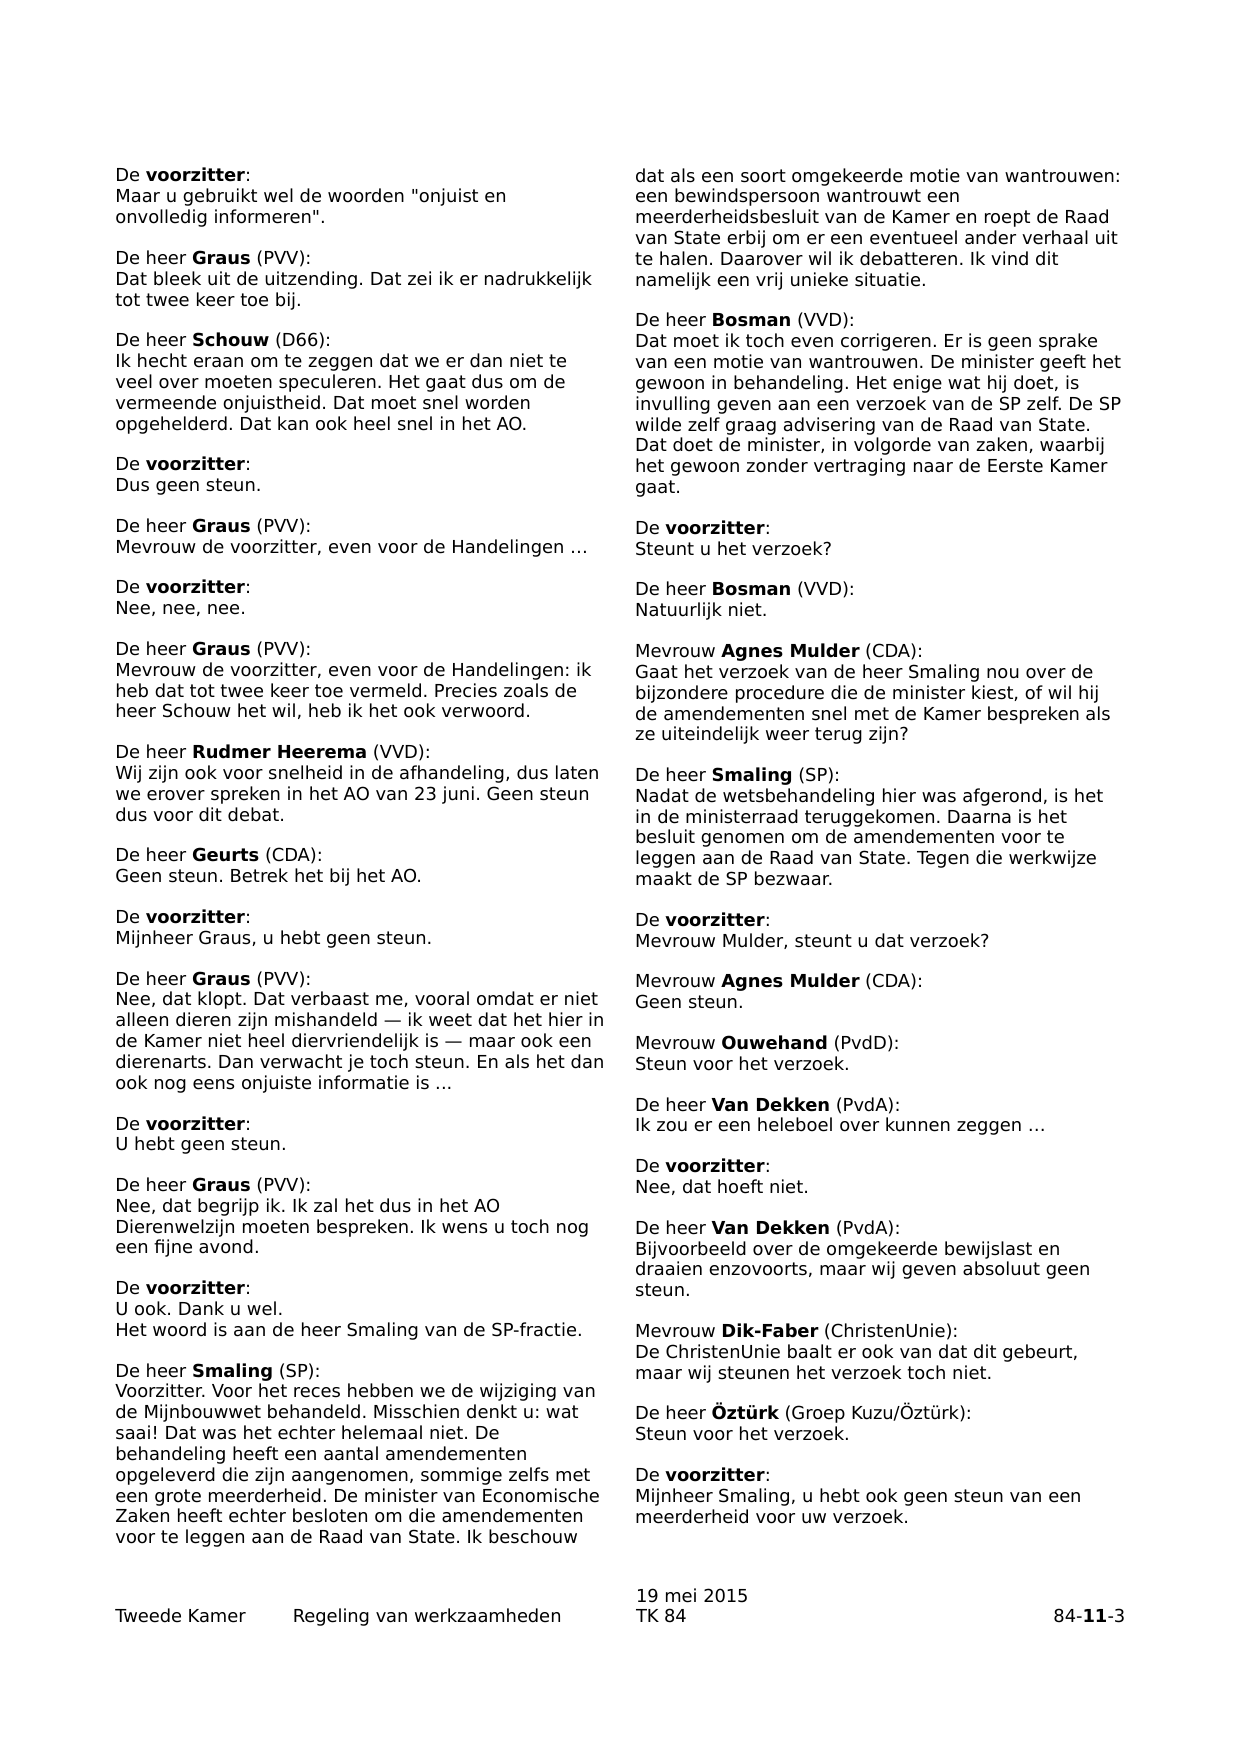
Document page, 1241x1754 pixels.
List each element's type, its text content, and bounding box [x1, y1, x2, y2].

text De voorzitter: [635, 1156, 1125, 1177]
text De heer Geurts (CDA): [115, 845, 605, 866]
text Nee, dat klopt. Dat verbaast me, vooral omdat er niet alleen dieren zijn mishandeld — ik weet dat het hier in de Kamer niet heel diervriendelijk is — maar ook een dierenarts. Dan verwacht je toch steun. En als het dan ook nog eens onjuiste informatie is ... [115, 989, 605, 1093]
text Dus geen steun. [115, 475, 605, 496]
text De heer Bosman (VVD): [635, 579, 1125, 600]
text Natuurlijk niet. [635, 600, 1125, 621]
text Maar u gebruikt wel de woorden "onjuist en onvolledig informeren". [115, 186, 605, 228]
text Mevrouw de voorzitter, even voor de Handelingen: ik heb dat tot twee keer toe vermeld. Precies zoals de heer Schouw het wil, heb ik het ook verwoord. [115, 659, 605, 722]
text De voorzitter: [115, 454, 605, 475]
text dat als een soort omgekeerde motie van wantrouwen: een bewindspersoon wantrouwt een meerderheidsbesluit van de Kamer en roept de Raad van State erbij om er een eventueel ander verhaal uit te halen. Daarover wil ik debatteren. Ik vind dit namelijk een vrij unieke situatie. [635, 165, 1125, 290]
text De heer Öztürk (Groep Kuzu/Öztürk): [635, 1403, 1125, 1424]
text De heer Van Dekken (PvdA): [635, 1218, 1125, 1238]
text De ChristenUnie baalt er ook van dat dit gebeurt, maar wij steunen het verzoek toch niet. [635, 1342, 1125, 1383]
text De voorzitter: [115, 165, 605, 186]
text Mevrouw Agnes Mulder (CDA): [635, 641, 1125, 662]
text De heer Graus (PVV): [115, 248, 605, 268]
text De heer Schouw (D66): [115, 330, 605, 351]
text Mijnheer Graus, u hebt geen steun. [115, 928, 605, 948]
text De heer Van Dekken (PvdA): [635, 1094, 1125, 1115]
text Geen steun. [635, 992, 1125, 1013]
text De heer Smaling (SP): [635, 765, 1125, 786]
text Mevrouw Agnes Mulder (CDA): [635, 971, 1125, 992]
text De voorzitter: [635, 518, 1125, 538]
text U hebt geen steun. [115, 1134, 605, 1155]
text Mijnheer Smaling, u hebt ook geen steun van een meerderheid voor uw verzoek. [635, 1486, 1125, 1527]
text U ook. Dank u wel. [115, 1299, 605, 1320]
text De heer Graus (PVV): [115, 639, 605, 659]
text Ik zou er een heleboel over kunnen zeggen … [635, 1115, 1125, 1136]
text Mevrouw de voorzitter, even voor de Handelingen … [115, 536, 605, 557]
text Voorzitter. Voor het reces hebben we de wijziging van de Mijnbouwwet behandeld. Misschien denkt u: wat saai! Dat was het echter helemaal niet. De behandeling heeft een aantal amendementen opgeleverd die zijn aangenomen, sommige zelfs met een grote meerderheid. De minister van Economische Zaken heeft echter besloten om die amendementen voor te leggen aan de Raad van State. Ik beschouw [115, 1381, 605, 1548]
text De voorzitter: [115, 1278, 605, 1299]
text Mevrouw Mulder, steunt u dat verzoek? [635, 931, 1125, 951]
text De heer Graus (PVV): [115, 516, 605, 536]
text De voorzitter: [115, 1113, 605, 1134]
text Het woord is aan de heer Smaling van de SP-fractie. [115, 1320, 605, 1341]
text De voorzitter: [635, 910, 1125, 931]
text De voorzitter: [635, 1465, 1125, 1486]
text Steun voor het verzoek. [635, 1054, 1125, 1074]
text De heer Rudmer Heerema (VVD): [115, 742, 605, 763]
text Nadat de wetsbehandeling hier was afgerond, is het in de ministerraad teruggekomen. Daarna is het besluit genomen om de amendementen voor te leggen aan de Raad van State. Tegen die werkwijze maakt de SP bezwaar. [635, 786, 1125, 890]
text De heer Graus (PVV): [115, 968, 605, 989]
text De voorzitter: [115, 577, 605, 598]
text Geen steun. Betrek het bij het AO. [115, 866, 605, 887]
text Nee, nee, nee. [115, 598, 605, 619]
text Bijvoorbeeld over de omgekeerde bewijslast en draaien enzovoorts, maar wij geven absoluut geen steun. [635, 1238, 1125, 1301]
text De heer Bosman (VVD): [635, 310, 1125, 331]
text Mevrouw Ouwehand (PvdD): [635, 1033, 1125, 1054]
text Steunt u het verzoek? [635, 538, 1125, 559]
text Dat bleek uit de uitzending. Dat zei ik er nadrukkelijk tot twee keer toe bij. [115, 268, 605, 310]
text Mevrouw Dik-Faber (ChristenUnie): [635, 1321, 1125, 1342]
text Steun voor het verzoek. [635, 1424, 1125, 1445]
text Nee, dat hoeft niet. [635, 1177, 1125, 1198]
text De voorzitter: [115, 907, 605, 928]
text Dat moet ik toch even corrigeren. Er is geen sprake van een motie van wantrouwen. De minister geeft het gewoon in behandeling. Het enige wat hij doet, is invulling geven aan een verzoek van de SP zelf. De SP wilde zelf graag advisering van de Raad van State. Dat doet de minister, in volgorde van zaken, waarbij het gewoon zonder vertraging naar de Eerste Kamer gaat. [635, 331, 1125, 498]
text Nee, dat begrijp ik. Ik zal het dus in het AO Dierenwelzijn moeten bespreken. Ik wens u toch nog een fijne avond. [115, 1196, 605, 1258]
text Wij zijn ook voor snelheid in de afhandeling, dus laten we erover spreken in het AO van 23 juni. Geen steun dus voor dit debat. [115, 763, 605, 825]
text Gaat het verzoek van de heer Smaling nou over de bijzondere procedure die de minister kiest, of wil hij de amendementen snel met de Kamer bespreken als ze uiteindelijk weer terug zijn? [635, 662, 1125, 745]
text Ik hecht eraan om te zeggen dat we er dan niet te veel over moeten speculeren. Het gaat dus om de vermeende onjuistheid. Dat moet snel worden opgehelderd. Dat kan ook heel snel in het AO. [115, 351, 605, 434]
text De heer Smaling (SP): [115, 1361, 605, 1381]
text De heer Graus (PVV): [115, 1175, 605, 1196]
